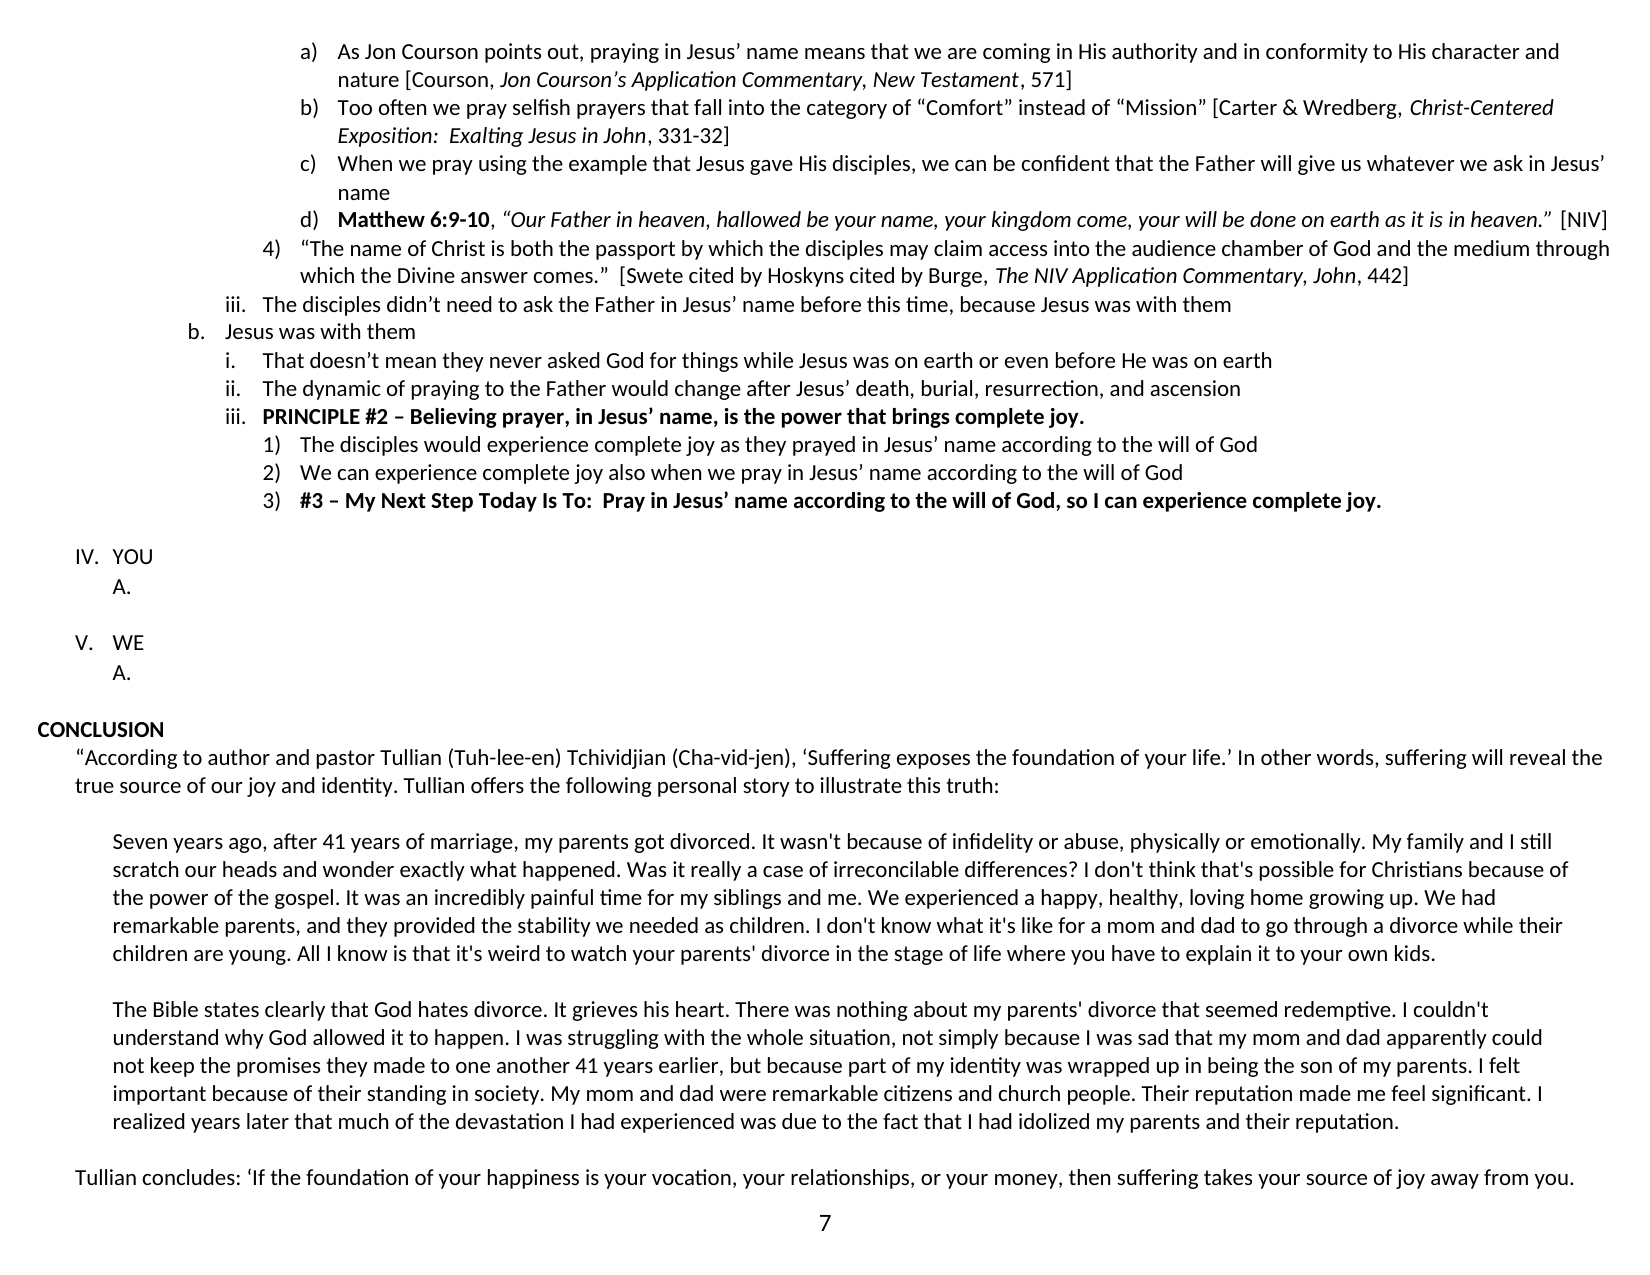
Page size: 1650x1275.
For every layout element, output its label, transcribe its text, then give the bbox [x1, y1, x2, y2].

list When we pray using the example that Jesus gave His disciples, we can be confident that the Father will give us whatever we ask in Jesus’ name [300, 149, 1612, 206]
list “The name of Christ is both the passport by which the disciples may claim access into the audience chamber of God and the medium through which the Divine answer comes.” [Swete cited by Hoskyns cited by Burge, The NIV Application Commentary, John, 442] [262, 234, 1612, 290]
list The dynamic of praying to the Father would change after Jesus’ death, burial, resurrection, and ascension [225, 374, 1612, 402]
list WE [75, 628, 1612, 656]
text CONCLUSION [37, 715, 1612, 743]
list That doesn’t mean they never asked God for things while Jesus was on earth or even before He was on earth [225, 346, 1612, 374]
list As Jon Courson points out, praying in Jesus’ name means that we are coming in His authority and in conformity to His character and nature [Courson, Jon Courson’s Application Commentary, New Testament, 571] [300, 37, 1612, 93]
text “According to author and pastor Tullian (Tuh-lee-en) Tchividjian (Cha-vid-jen), ‘Suffering exposes the foundation of your life.’ In other words, suffering will reveal the true source of our joy and identity. Tullian offers the following personal story to illustrate this truth: [75, 743, 1612, 799]
text The Bible states clearly that God hates divorce. It grieves his heart. There was nothing about my parents' divorce that seemed redemptive. I couldn't understand why God allowed it to happen. I was struggling with the whole situation, not simply because I was sad that my mom and dad apparently could not keep the promises they made to one another 41 years earlier, but because part of my identity was wrapped up in being the son of my parents. I felt important because of their standing in society. My mom and dad were remarkable citizens and church people. Their reputation made me feel significant. I realized years later that much of the devastation I had experienced was due to the fact that I had idolized my parents and their reputation. [112, 995, 1575, 1135]
text Tullian concludes: ‘If the foundation of your happiness is your vocation, your relationships, or your money, then suffering takes your source of joy away from you. [75, 1163, 1612, 1191]
list The disciples didn’t need to ask the Father in Jesus’ name before this time, because Jesus was with them [225, 290, 1612, 318]
list Too often we pray selfish prayers that fall into the category of “Comfort” instead of “Mission” [Carter & Wredberg, Christ-Centered Exposition: Exalting Jesus in John, 331-32] [300, 93, 1612, 149]
list The disciples would experience complete joy as they prayed in Jesus’ name according to the will of God [262, 430, 1612, 458]
list We can experience complete joy also when we pray in Jesus’ name according to the will of God [262, 458, 1612, 486]
list PRINCIPLE #2 – Believing prayer, in Jesus’ name, is the power that brings complete joy. [225, 402, 1612, 430]
text Seven years ago, after 41 years of marriage, my parents got divorced. It wasn't because of infidelity or abuse, physically or emotionally. My family and I still scratch our heads and wonder exactly what happened. Was it really a case of irreconcilable differences? I don't think that's possible for Christians because of the power of the gospel. It was an incredibly painful time for my siblings and me. We experienced a happy, healthy, loving home growing up. We had remarkable parents, and they provided the stability we needed as children. I don't know what it's like for a mom and dad to go through a divorce while their children are young. All I know is that it's weird to watch your parents' divorce in the stage of life where you have to explain it to your own kids. [112, 827, 1575, 967]
list #3 – My Next Step Today Is To: Pray in Jesus’ name according to the will of God, so I can experience complete joy. [262, 486, 1612, 514]
list YOU [75, 542, 1612, 570]
list Jesus was with them [187, 318, 1612, 346]
list Matthew 6:9-10, “Our Father in heaven, hallowed be your name, your kingdom come, your will be done on earth as it is in heaven.” [NIV] [300, 206, 1612, 234]
